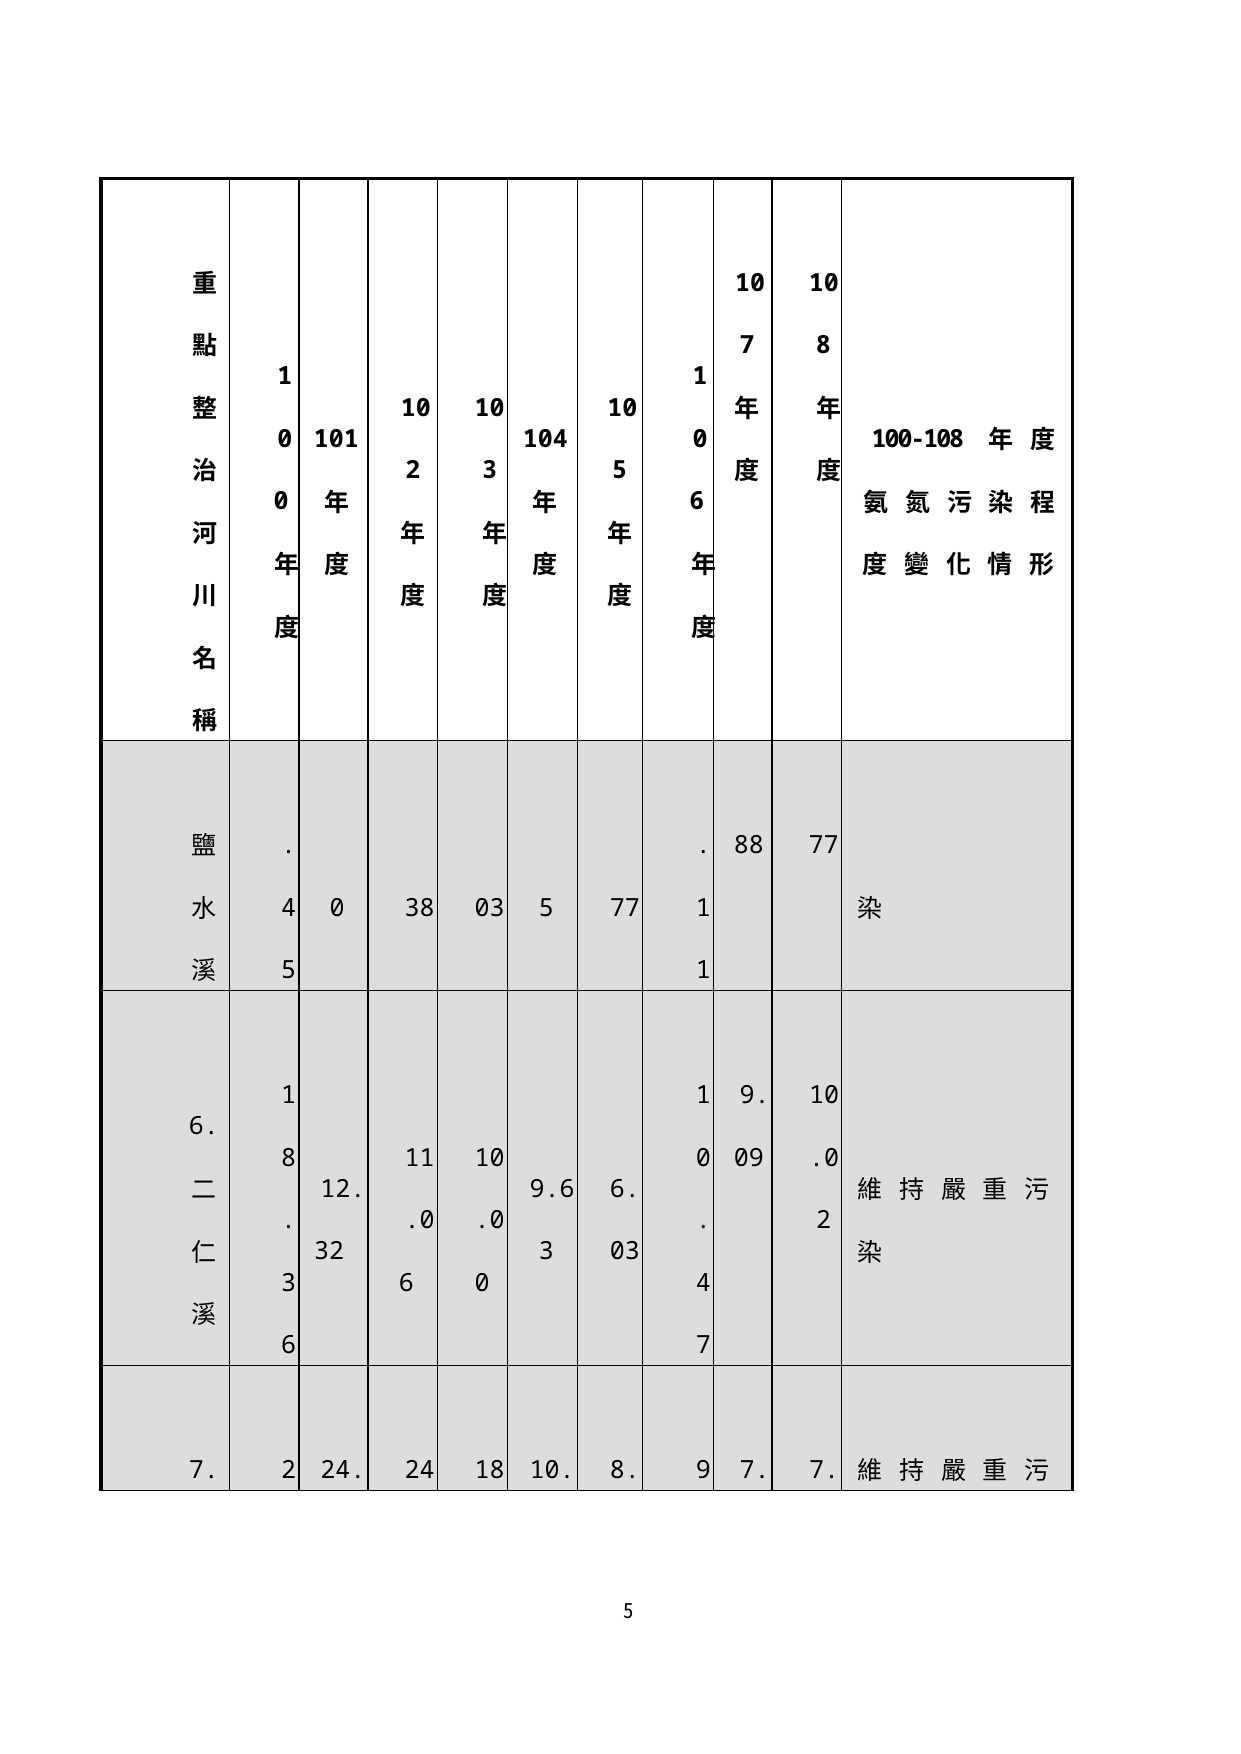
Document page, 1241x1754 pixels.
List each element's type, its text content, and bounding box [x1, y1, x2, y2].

table_cell 2 [230, 1366, 298, 1490]
table_header 103年度 [438, 180, 507, 740]
table_cell .45 [230, 741, 298, 990]
table_header 108年度 [773, 180, 841, 740]
table_cell 維持嚴重污 [842, 1366, 1071, 1490]
table_header 105年度 [578, 180, 642, 740]
table_cell 6.03 [578, 991, 642, 1365]
table_cell 03 [438, 741, 507, 990]
table_header 100年度 [230, 180, 298, 740]
table_cell 12.32 [300, 991, 367, 1365]
table_cell 9 [643, 1366, 713, 1490]
table_cell 77 [578, 741, 642, 990]
table_cell 6.二仁溪 [103, 991, 229, 1365]
table_cell 9.63 [508, 991, 577, 1365]
table_cell 10. [508, 1366, 577, 1490]
table_cell .11 [643, 741, 713, 990]
table_cell 染 [842, 741, 1071, 990]
table_cell 0 [300, 741, 367, 990]
table_cell 88 [714, 741, 771, 990]
table_cell 77 [773, 741, 841, 990]
table_cell 7. [103, 1366, 229, 1490]
table_cell 10.00 [438, 991, 507, 1365]
table_cell 18 [438, 1366, 507, 1490]
table_header 107年度 [714, 180, 771, 740]
table_cell 7. [773, 1366, 841, 1490]
table_header 100-108年度氨氮污染程度變化情形 [842, 180, 1071, 740]
table_cell 38 [369, 741, 437, 990]
table_cell 8. [578, 1366, 642, 1490]
table_cell 10.47 [643, 991, 713, 1365]
table_cell 24 [369, 1366, 437, 1490]
table_cell 18.36 [230, 991, 298, 1365]
table_cell 11.06 [369, 991, 437, 1365]
table_cell 5 [508, 741, 577, 990]
table_header 104年度 [508, 180, 577, 740]
table_header 101年度 [300, 180, 367, 740]
table_cell 鹽水溪 [103, 741, 229, 990]
table_cell 維持嚴重污染 [842, 991, 1071, 1365]
table_cell 10.02 [773, 991, 841, 1365]
table_cell 24. [300, 1366, 367, 1490]
table_cell 9.09 [714, 991, 771, 1365]
table_header 106年度 [643, 180, 713, 740]
table_header 重點整治河川名稱 [103, 180, 229, 740]
table_header 102年度 [369, 180, 437, 740]
table_cell 7. [714, 1366, 771, 1490]
